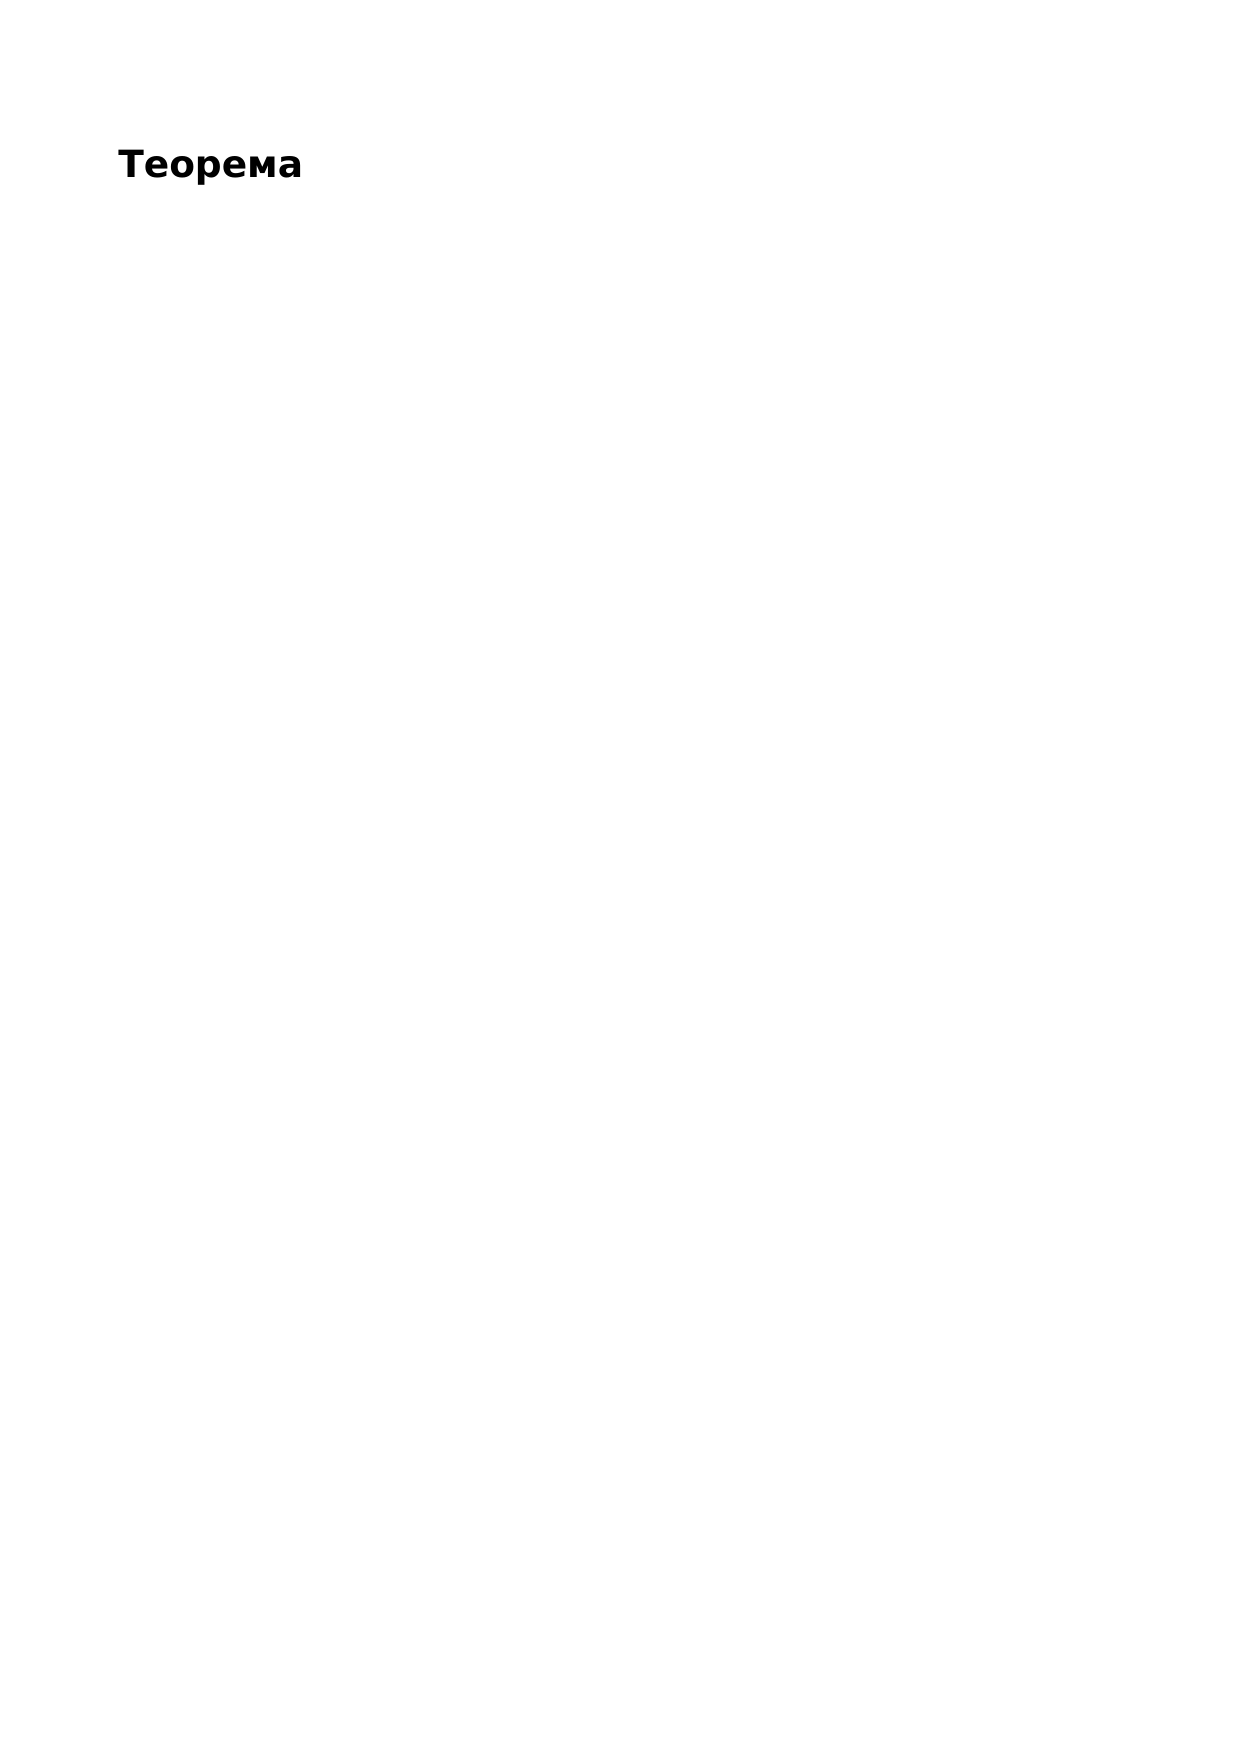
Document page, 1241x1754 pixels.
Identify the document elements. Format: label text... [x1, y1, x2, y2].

subtitle Теорема [118, 143, 1122, 187]
